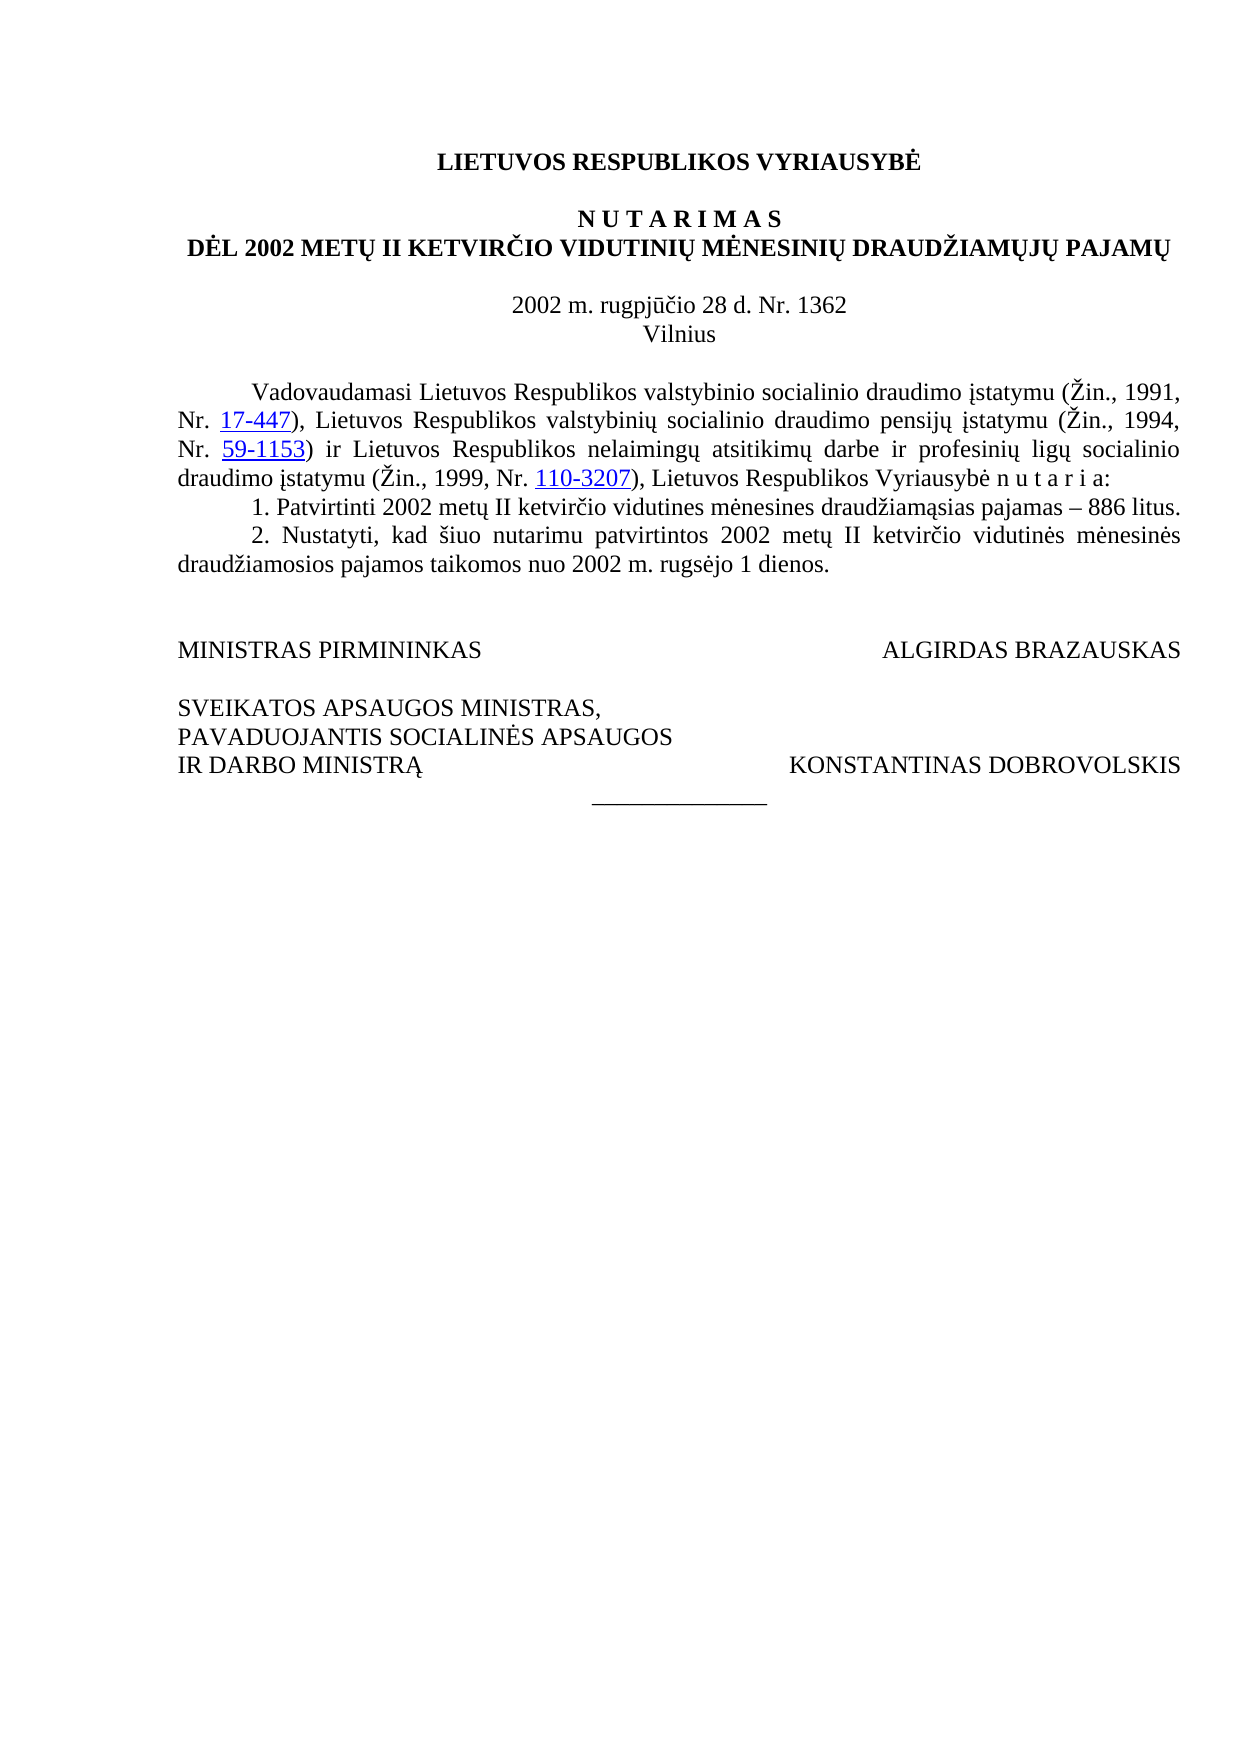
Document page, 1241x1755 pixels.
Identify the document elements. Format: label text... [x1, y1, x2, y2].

text 2002 m. rugpjūčio 28 d. Nr. 1362 [177, 291, 1181, 319]
text IR DARBO MINISTRĄ KONSTANTINAS DOBROVOLSKIS [177, 751, 1181, 779]
text N U T A R I M A S [177, 204, 1181, 233]
text LIETUVOS RESPUBLIKOS VYRIAUSYBĖ [177, 147, 1181, 176]
text Vadovaudamasi Lietuvos Respublikos valstybinio socialinio draudimo įstatymu (Žin., 1991, Nr. 17-447), Lietuvos Respublikos valstybinių socialinio draudimo pensijų įstatymu (Žin., 1994, Nr. 59-1153) ir Lietuvos Respublikos nelaimingų atsitikimų darbe ir profesinių ligų socialinio draudimo įstatymu (Žin., 1999, Nr. 110-3207), Lietuvos Respublikos Vyriausybė nutaria: [177, 377, 1181, 492]
text 2. Nustatyti, kad šiuo nutarimu patvirtintos 2002 metų II ketvirčio vidutinės mėnesinės draudžiamosios pajamos taikomos nuo 2002 m. rugsėjo 1 dienos. [177, 521, 1181, 578]
text PAVADUOJANTIS SOCIALINĖS APSAUGOS [177, 722, 1181, 751]
text 1. Patvirtinti 2002 metų II ketvirčio vidutines mėnesines draudžiamąsias pajamas – 886 litus. [177, 492, 1181, 521]
text SVEIKATOS APSAUGOS MINISTRAS, [177, 693, 1181, 722]
text Vilnius [177, 319, 1181, 348]
text ______________ [177, 779, 1181, 808]
text MINISTRAS PIRMININKAS ALGIRDAS BRAZAUSKAS [177, 636, 1181, 664]
text DĖL 2002 METŲ II KETVIRČIO VIDUTINIŲ MĖNESINIŲ DRAUDŽIAMŲJŲ PAJAMŲ [177, 233, 1181, 262]
